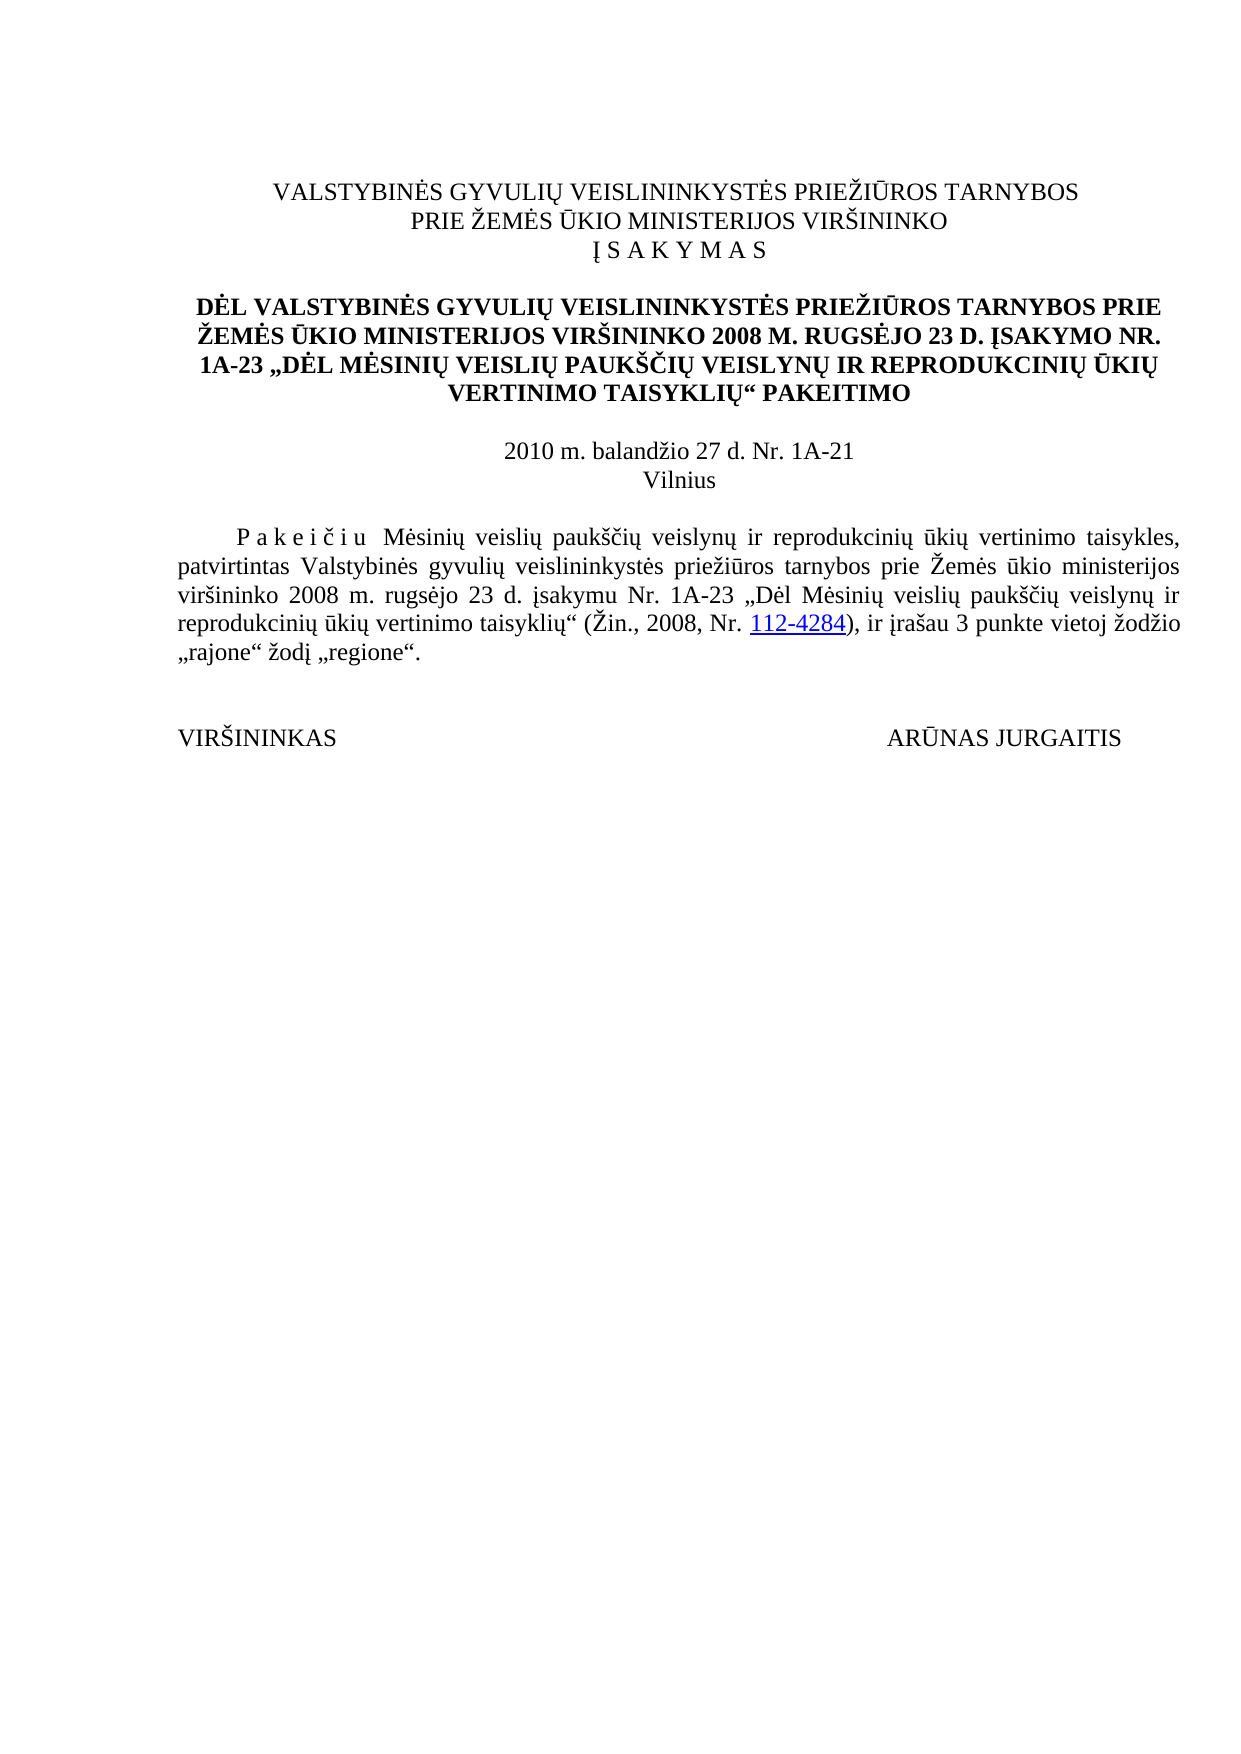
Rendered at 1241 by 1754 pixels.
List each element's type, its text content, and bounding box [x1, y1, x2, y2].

text VALSTYBINĖS GYVULIŲ VEISLININKYSTĖS PRIEŽIŪROS TARNYBOS [177, 177, 1181, 206]
text Viršininkas Arūnas Jurgaitis [177, 723, 1181, 752]
text ĮSAKYMAS [177, 235, 1181, 263]
text PRIE ŽEMĖS ŪKIO MINISTERIJOS VIRŠININKO [177, 206, 1181, 235]
text 2010 m. balandžio 27 d. Nr. 1A-21 [177, 436, 1181, 465]
text Vilnius [177, 465, 1181, 493]
text Pakeičiu Mėsinių veislių paukščių veislynų ir reprodukcinių ūkių vertinimo taisykles, patvirtintas Valstybinės gyvulių veislininkystės priežiūros tarnybos prie Žemės ūkio ministerijos viršininko 2008 m. rugsėjo 23 d. įsakymu Nr. 1A-23 „Dėl Mėsinių veislių paukščių veislynų ir reprodukcinių ūkių vertinimo taisyklių“ (Žin., 2008, Nr. 112-4284), ir įrašau 3 punkte vietoj žodžio „rajone“ žodį „regione“. [177, 522, 1181, 666]
text DĖL VALSTYBINĖS GYVULIŲ VEISLININKYSTĖS PRIEŽIŪROS TARNYBOS PRIE ŽEMĖS ŪKIO MINISTERIJOS VIRŠININKO 2008 M. RUGSĖJO 23 D. ĮSAKYMO Nr. 1A-23 „DĖL MĖSINIŲ VEISLIŲ PAUKŠČIŲ VEISLYNŲ IR REPRODUKCINIŲ ŪKIŲ VERTINIMO TAISYKLIŲ“ PAKEITIMO [177, 292, 1181, 407]
